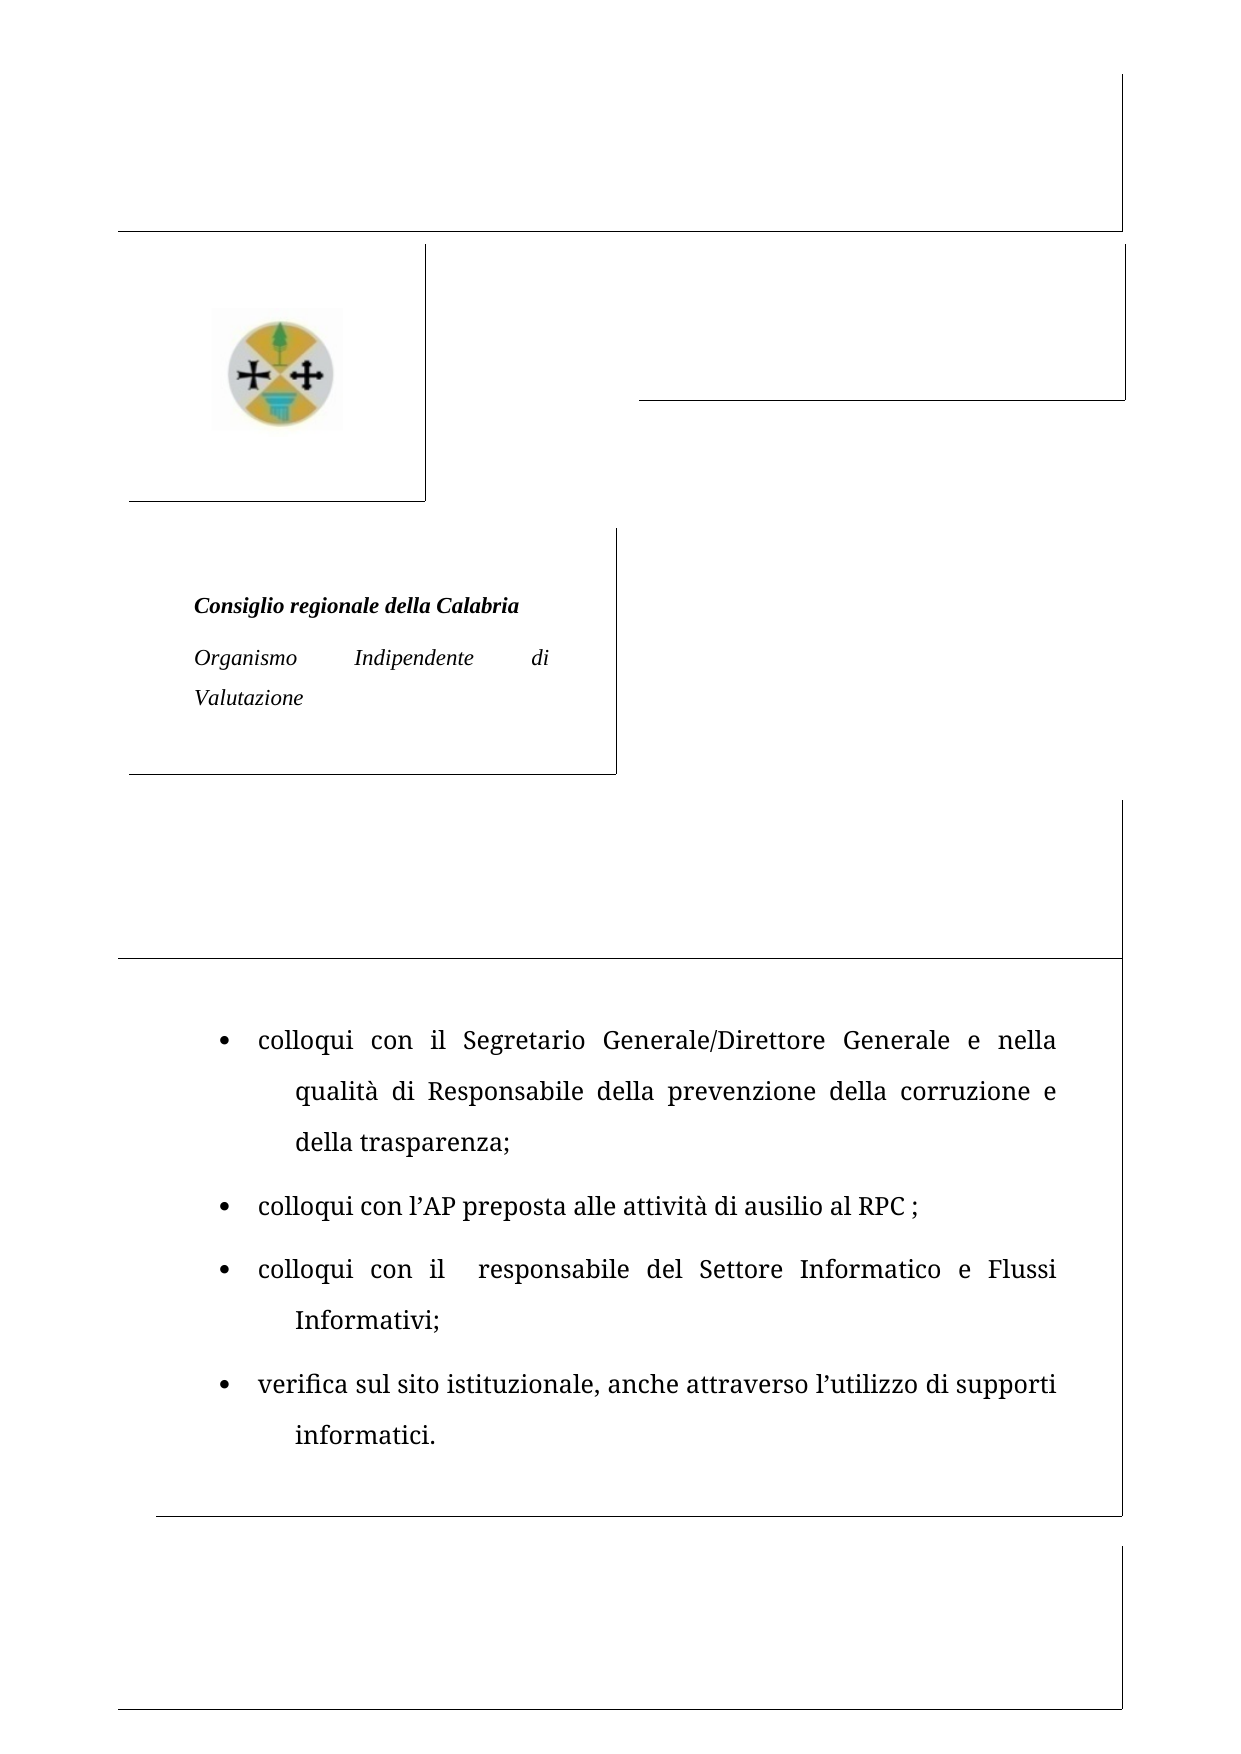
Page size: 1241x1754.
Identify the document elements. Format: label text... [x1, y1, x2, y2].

list verifica sul sito istituzionale, anche attraverso l’utilizzo di supporti informatici. [156, 1302, 1122, 1516]
list colloqui con il Segretario Generale/Direttore Generale e nella qualità di Responsabile della prevenzione della corruzione e della trasparenza; [156, 958, 1122, 1124]
list colloqui con il responsabile del Settore Informatico e Flussi Informativi; [156, 1187, 1122, 1302]
list colloqui con l’AP preposta alle attività di ausilio al RPC ; [156, 1124, 1122, 1187]
